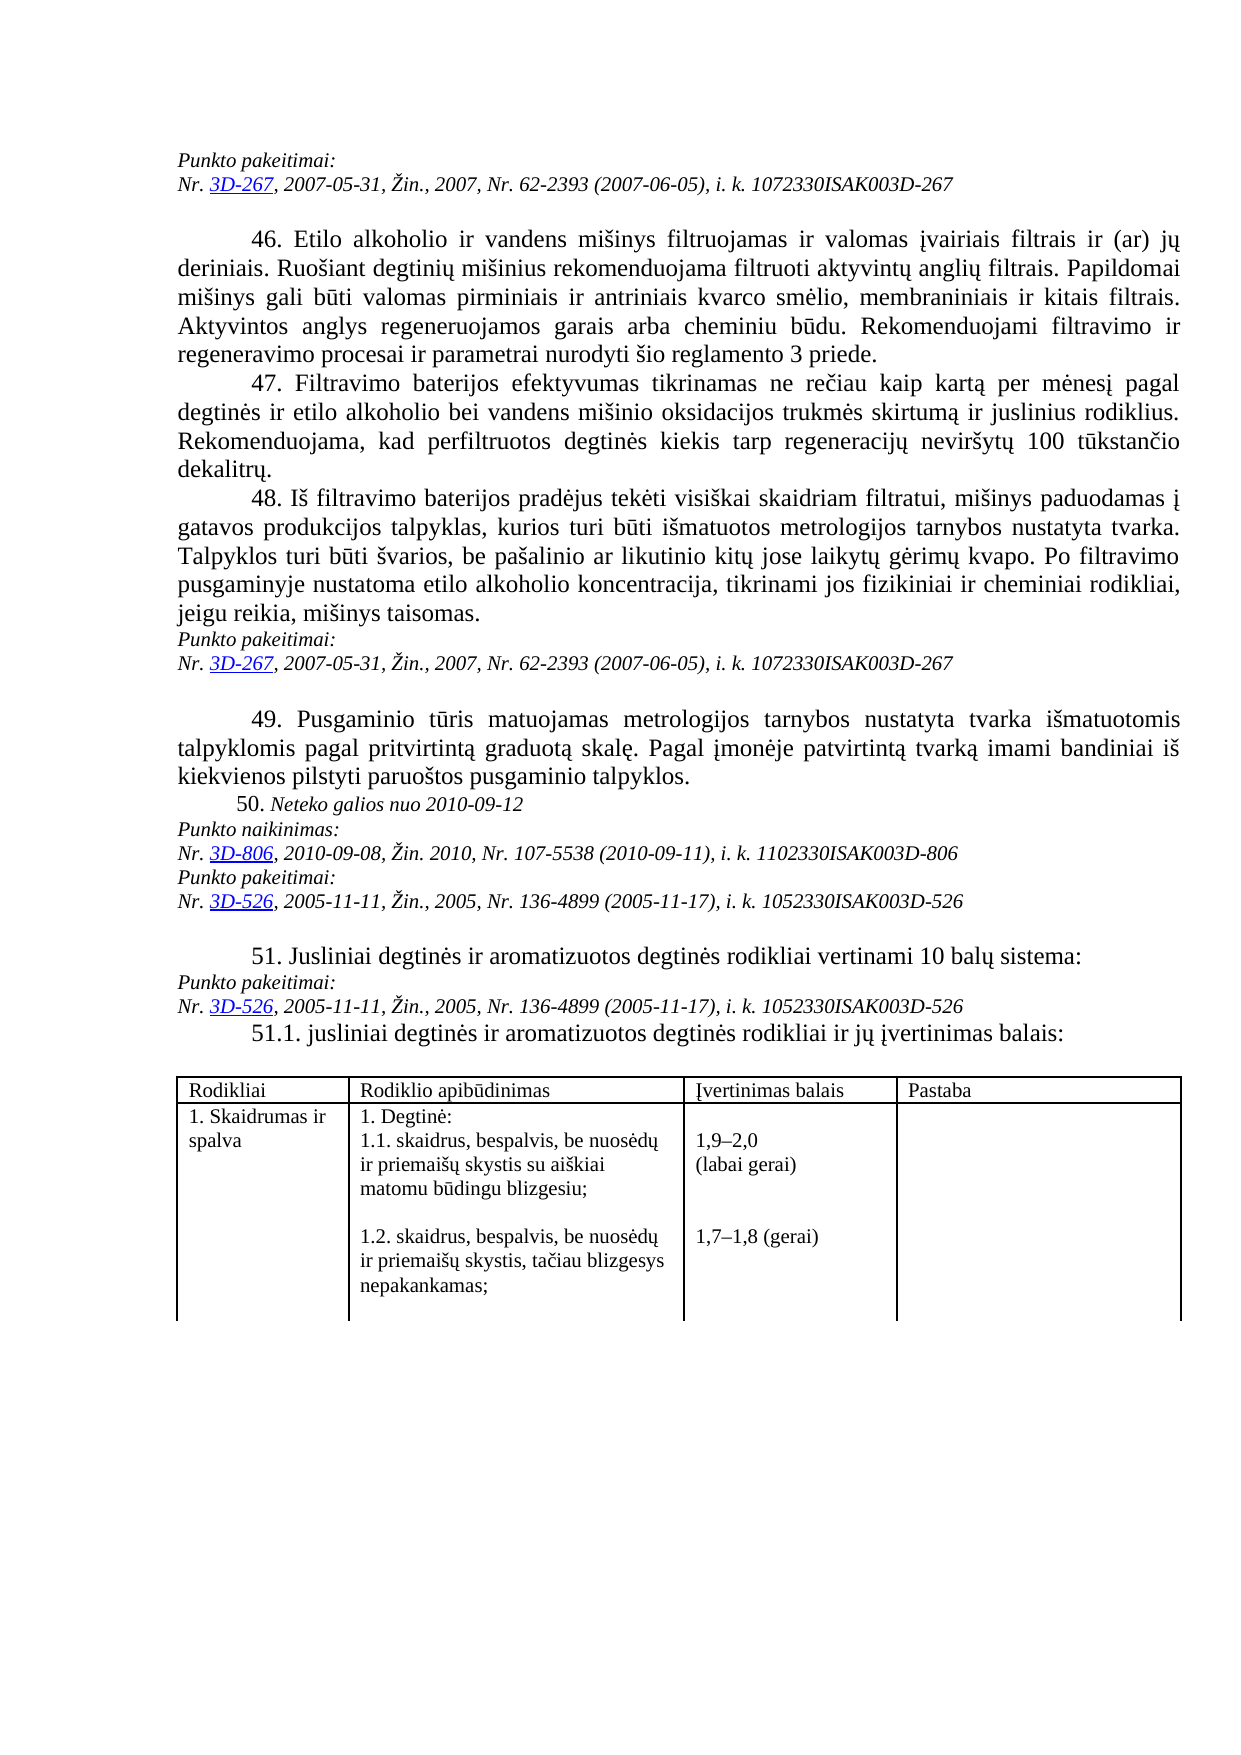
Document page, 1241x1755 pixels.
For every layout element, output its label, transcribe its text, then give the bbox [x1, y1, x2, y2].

table_cell [898, 1104, 1180, 1321]
text Punkto pakeitimai: [177, 970, 1181, 994]
text 49. Pusgaminio tūris matuojamas metrologijos tarnybos nustatyta tvarka išmatuotomis talpyklomis pagal pritvirtintą graduotą skalę. Pagal įmonėje patvirtintą tvarką imami bandiniai iš kiekvienos pilstyti paruoštos pusgaminio talpyklos. [177, 704, 1181, 790]
table_header Pastaba [898, 1078, 1180, 1102]
text Nr. 3D-526, 2005-11-11, Žin., 2005, Nr. 136-4899 (2005-11-17), i. k. 1052330ISAK003D-526 [177, 889, 1181, 913]
table_cell 1. Degtinė: 1.1. skaidrus, bespalvis, be nuosėdų ir priemaišų skystis su aiškiai matomu būdingu blizgesiu; 1.2. skaidrus, bespalvis, be nuosėdų ir priemaišų skystis, tačiau blizgesys nepakankamas; [350, 1104, 683, 1321]
text Punkto pakeitimai: [177, 627, 1181, 651]
text 51. Jusliniai degtinės ir aromatizuotos degtinės rodikliai vertinami 10 balų sistema: [177, 941, 1181, 970]
table_header Rodikliai [178, 1078, 348, 1102]
text 46. Etilo alkoholio ir vandens mišinys filtruojamas ir valomas įvairiais filtrais ir (ar) jų deriniais. Ruošiant degtinių mišinius rekomenduojama filtruoti aktyvintų anglių filtrais. Papildomai mišinys gali būti valomas pirminiais ir antriniais kvarco smėlio, membraniniais ir kitais filtrais. Aktyvintos anglys regeneruojamos garais arba cheminiu būdu. Rekomenduojami filtravimo ir regeneravimo procesai ir parametrai nurodyti šio reglamento 3 priede. [177, 224, 1181, 368]
text Punkto naikinimas: [177, 816, 1181, 841]
table_header Įvertinimas balais [685, 1078, 896, 1102]
text 47. Filtravimo baterijos efektyvumas tikrinamas ne rečiau kaip kartą per mėnesį pagal degtinės ir etilo alkoholio bei vandens mišinio oksidacijos trukmės skirtumą ir juslinius rodiklius. Rekomenduojama, kad perfiltruotos degtinės kiekis tarp regeneracijų neviršytų 100 tūkstančio dekalitrų. [177, 368, 1181, 483]
text Nr. 3D-526, 2005-11-11, Žin., 2005, Nr. 136-4899 (2005-11-17), i. k. 1052330ISAK003D-526 [177, 994, 1181, 1018]
text Nr. 3D-267, 2007-05-31, Žin., 2007, Nr. 62-2393 (2007-06-05), i. k. 1072330ISAK003D-267 [177, 651, 1181, 675]
text 48. Iš filtravimo baterijos pradėjus tekėti visiškai skaidriam filtratui, mišinys paduodamas į gatavos produkcijos talpyklas, kurios turi būti išmatuotos metrologijos tarnybos nustatyta tvarka. Talpyklos turi būti švarios, be pašalinio ar likutinio kitų jose laikytų gėrimų kvapo. Po filtravimo pusgaminyje nustatoma etilo alkoholio koncentracija, tikrinami jos fizikiniai ir cheminiai rodikliai, jeigu reikia, mišinys taisomas. [177, 483, 1181, 627]
table_header Rodiklio apibūdinimas [350, 1078, 683, 1102]
text 50. Neteko galios nuo 2010-09-12 [177, 790, 1181, 816]
table_cell 1,9–2,0 (labai gerai) 1,7–1,8 (gerai) [685, 1104, 896, 1321]
text Punkto pakeitimai: [177, 148, 1181, 172]
text Nr. 3D-267, 2007-05-31, Žin., 2007, Nr. 62-2393 (2007-06-05), i. k. 1072330ISAK003D-267 [177, 172, 1181, 196]
table_cell 1. Skaidrumas ir spalva [178, 1104, 348, 1321]
text Nr. 3D-806, 2010-09-08, Žin. 2010, Nr. 107-5538 (2010-09-11), i. k. 1102330ISAK003D-806 [177, 841, 1181, 864]
text 51.1. jusliniai degtinės ir aromatizuotos degtinės rodikliai ir jų įvertinimas balais: [177, 1018, 1181, 1047]
text Punkto pakeitimai: [177, 864, 1181, 889]
